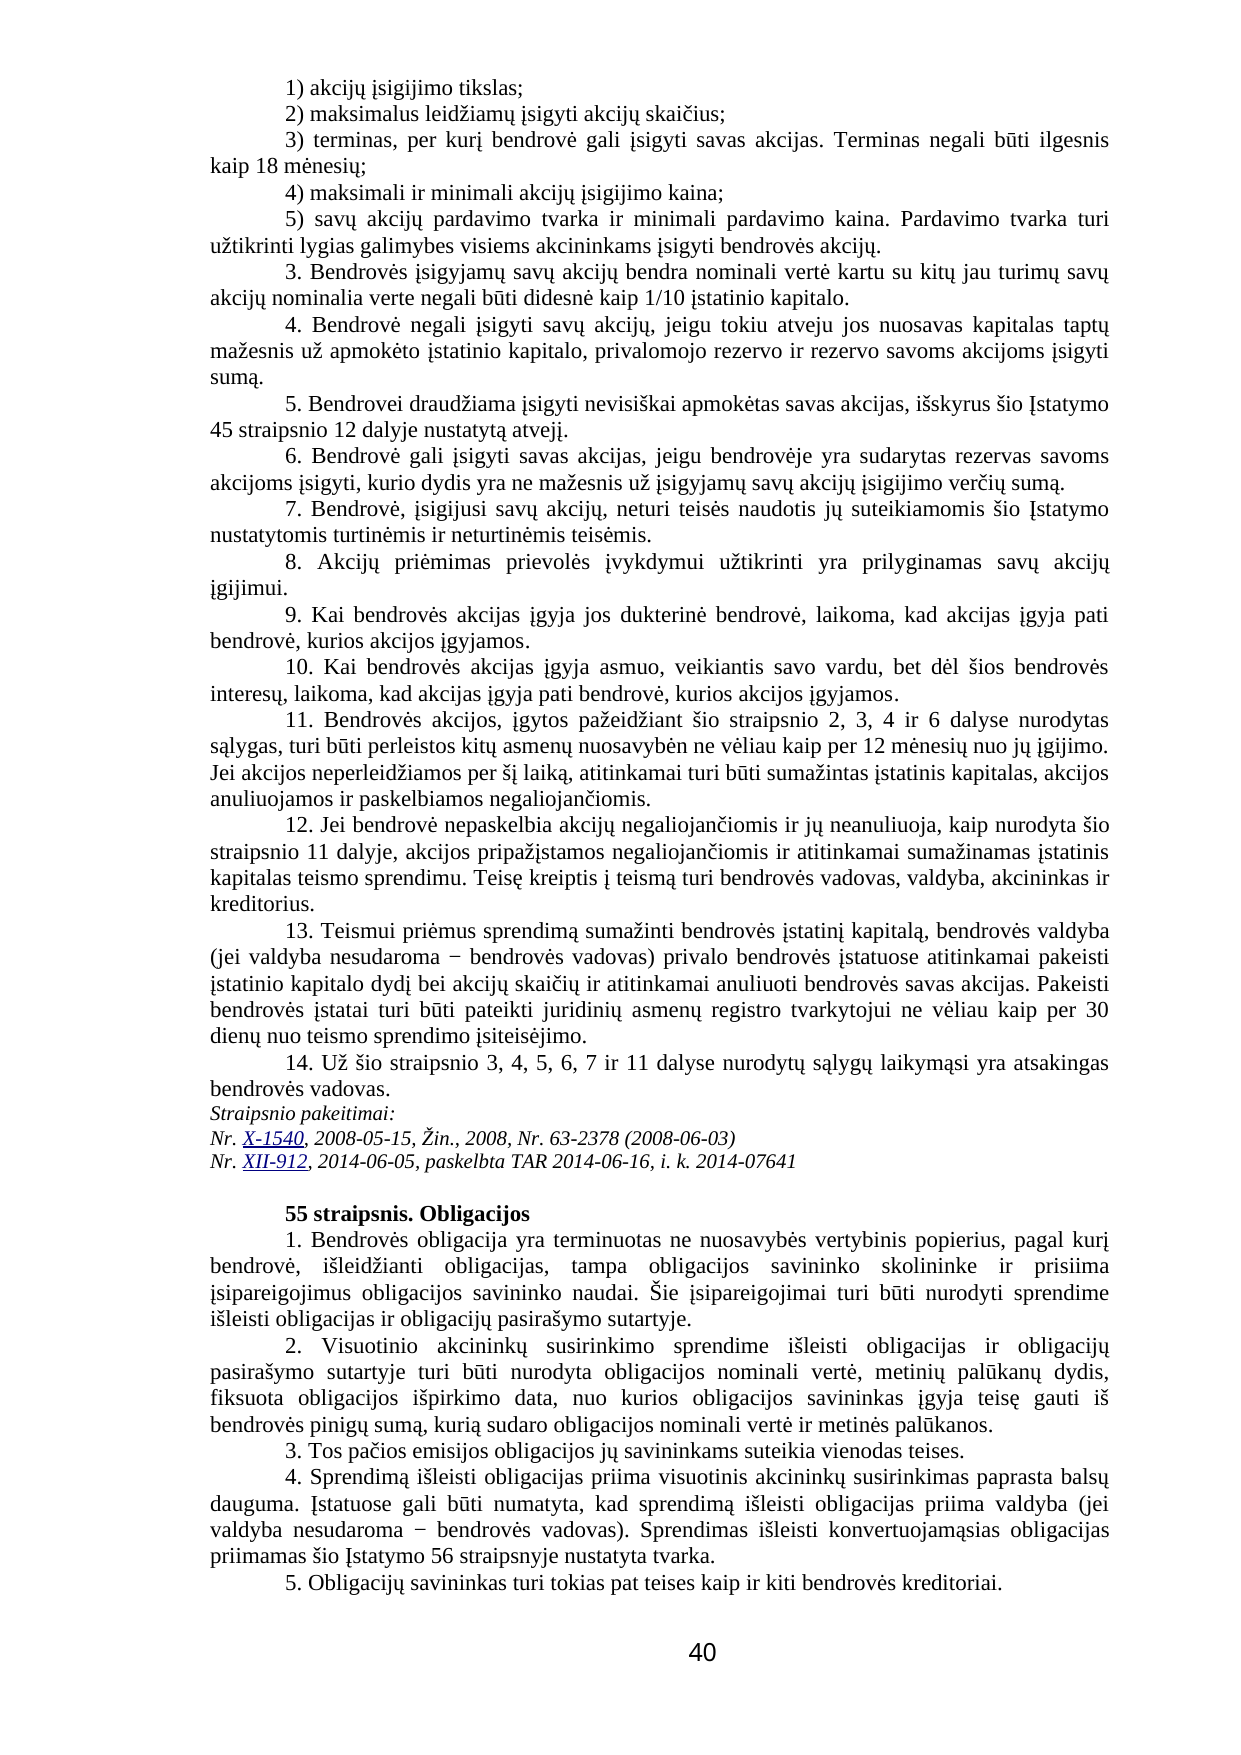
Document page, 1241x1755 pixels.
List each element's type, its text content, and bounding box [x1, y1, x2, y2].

text 7. Bendrovė, įsigijusi savų akcijų, neturi teisės naudotis jų suteikiamomis šio Įstatymo nustatytomis turtinėmis ir neturtinėmis teisėmis. [210, 495, 1111, 548]
text 3. Bendrovės įsigyjamų savų akcijų bendra nominali vertė kartu su kitų jau turimų savų akcijų nominalia verte negali būti didesnė kaip 1/10 įstatinio kapitalo. [210, 258, 1111, 311]
text 3. Tos pačios emisijos obligacijos jų savininkams suteikia vienodas teises. [210, 1437, 1111, 1463]
text 11. Bendrovės akcijos, įgytos pažeidžiant šio straipsnio 2, 3, 4 ir 6 dalyse nurodytas sąlygas, turi būti perleistos kitų asmenų nuosavybėn ne vėliau kaip per 12 mėnesių nuo jų įgijimo. Jei akcijos neperleidžiamos per šį laiką, atitinkamai turi būti sumažintas įstatinis kapitalas, akcijos anuliuojamos ir paskelbiamos negaliojančiomis. [210, 706, 1111, 811]
text 6. Bendrovė gali įsigyti savas akcijas, jeigu bendrovėje yra sudarytas rezervas savoms akcijoms įsigyti, kurio dydis yra ne mažesnis už įsigyjamų savų akcijų įsigijimo verčių sumą. [210, 442, 1111, 495]
text 4) maksimali ir minimali akcijų įsigijimo kaina; [210, 179, 1111, 205]
text 4. Sprendimą išleisti obligacijas priima visuotinis akcininkų susirinkimas paprasta balsų dauguma. Įstatuose gali būti numatyta, kad sprendimą išleisti obligacijas priima valdyba (jei valdyba nesudaroma − bendrovės vadovas). Sprendimas išleisti konvertuojamąsias obligacijas priimamas šio Įstatymo 56 straipsnyje nustatyta tvarka. [210, 1463, 1111, 1569]
text 5) savų akcijų pardavimo tvarka ir minimali pardavimo kaina. Pardavimo tvarka turi užtikrinti lygias galimybes visiems akcininkams įsigyti bendrovės akcijų. [210, 205, 1111, 258]
text 2) maksimalus leidžiamų įsigyti akcijų skaičius; [210, 100, 1111, 126]
text 14. Už šio straipsnio 3, 4, 5, 6, 7 ir 11 dalyse nurodytų sąlygų laikymąsi yra atsakingas bendrovės vadovas. [210, 1049, 1111, 1101]
text Nr. X-1540, 2008-05-15, Žin., 2008, Nr. 63-2378 (2008-06-03) [210, 1125, 1111, 1149]
text 13. Teismui priėmus sprendimą sumažinti bendrovės įstatinį kapitalą, bendrovės valdyba (jei valdyba nesudaroma − bendrovės vadovas) privalo bendrovės įstatuose atitinkamai pakeisti įstatinio kapitalo dydį bei akcijų skaičių ir atitinkamai anuliuoti bendrovės savas akcijas. Pakeisti bendrovės įstatai turi būti pateikti juridinių asmenų registro tvarkytojui ne vėliau kaip per 30 dienų nuo teismo sprendimo įsiteisėjimo. [210, 917, 1111, 1049]
text Straipsnio pakeitimai: [210, 1101, 1111, 1125]
text 8. Akcijų priėmimas prievolės įvykdymui užtikrinti yra prilyginamas savų akcijų įgijimui. [210, 548, 1111, 601]
text 9. Kai bendrovės akcijas įgyja jos dukterinė bendrovė, laikoma, kad akcijas įgyja pati bendrovė, kurios akcijos įgyjamos. [210, 601, 1111, 653]
text 1. Bendrovės obligacija yra terminuotas ne nuosavybės vertybinis popierius, pagal kurį bendrovė, išleidžianti obligacijas, tampa obligacijos savininko skolininke ir prisiima įsipareigojimus obligacijos savininko naudai. Šie įsipareigojimai turi būti nurodyti sprendime išleisti obligacijas ir obligacijų pasirašymo sutartyje. [210, 1226, 1111, 1332]
text 5. Obligacijų savininkas turi tokias pat teises kaip ir kiti bendrovės kreditoriai. [210, 1569, 1111, 1595]
text 10. Kai bendrovės akcijas įgyja asmuo, veikiantis savo vardu, bet dėl šios bendrovės interesų, laikoma, kad akcijas įgyja pati bendrovė, kurios akcijos įgyjamos. [210, 653, 1111, 706]
text 3) terminas, per kurį bendrovė gali įsigyti savas akcijas. Terminas negali būti ilgesnis kaip 18 mėnesių; [210, 126, 1111, 179]
text 1) akcijų įsigijimo tikslas; [210, 73, 1111, 100]
text Nr. XII-912, 2014-06-05, paskelbta TAR 2014-06-16, i. k. 2014-07641 [210, 1149, 1120, 1173]
text 12. Jei bendrovė nepaskelbia akcijų negaliojančiomis ir jų neanuliuoja, kaip nurodyta šio straipsnio 11 dalyje, akcijos pripažįstamos negaliojančiomis ir atitinkamai sumažinamas įstatinis kapitalas teismo sprendimu. Teisę kreiptis į teismą turi bendrovės vadovas, valdyba, akcininkas ir kreditorius. [210, 811, 1111, 917]
text 55 straipsnis. Obligacijos [210, 1200, 1111, 1226]
text 2. Visuotinio akcininkų susirinkimo sprendime išleisti obligacijas ir obligacijų pasirašymo sutartyje turi būti nurodyta obligacijos nominali vertė, metinių palūkanų dydis, fiksuota obligacijos išpirkimo data, nuo kurios obligacijos savininkas įgyja teisę gauti iš bendrovės pinigų sumą, kurią sudaro obligacijos nominali vertė ir metinės palūkanos. [210, 1332, 1111, 1437]
text 5. Bendrovei draudžiama įsigyti nevisiškai apmokėtas savas akcijas, išskyrus šio Įstatymo 45 straipsnio 12 dalyje nustatytą atvejį. [210, 390, 1111, 442]
text 4. Bendrovė negali įsigyti savų akcijų, jeigu tokiu atveju jos nuosavas kapitalas taptų mažesnis už apmokėto įstatinio kapitalo, privalomojo rezervo ir rezervo savoms akcijoms įsigyti sumą. [210, 311, 1111, 390]
